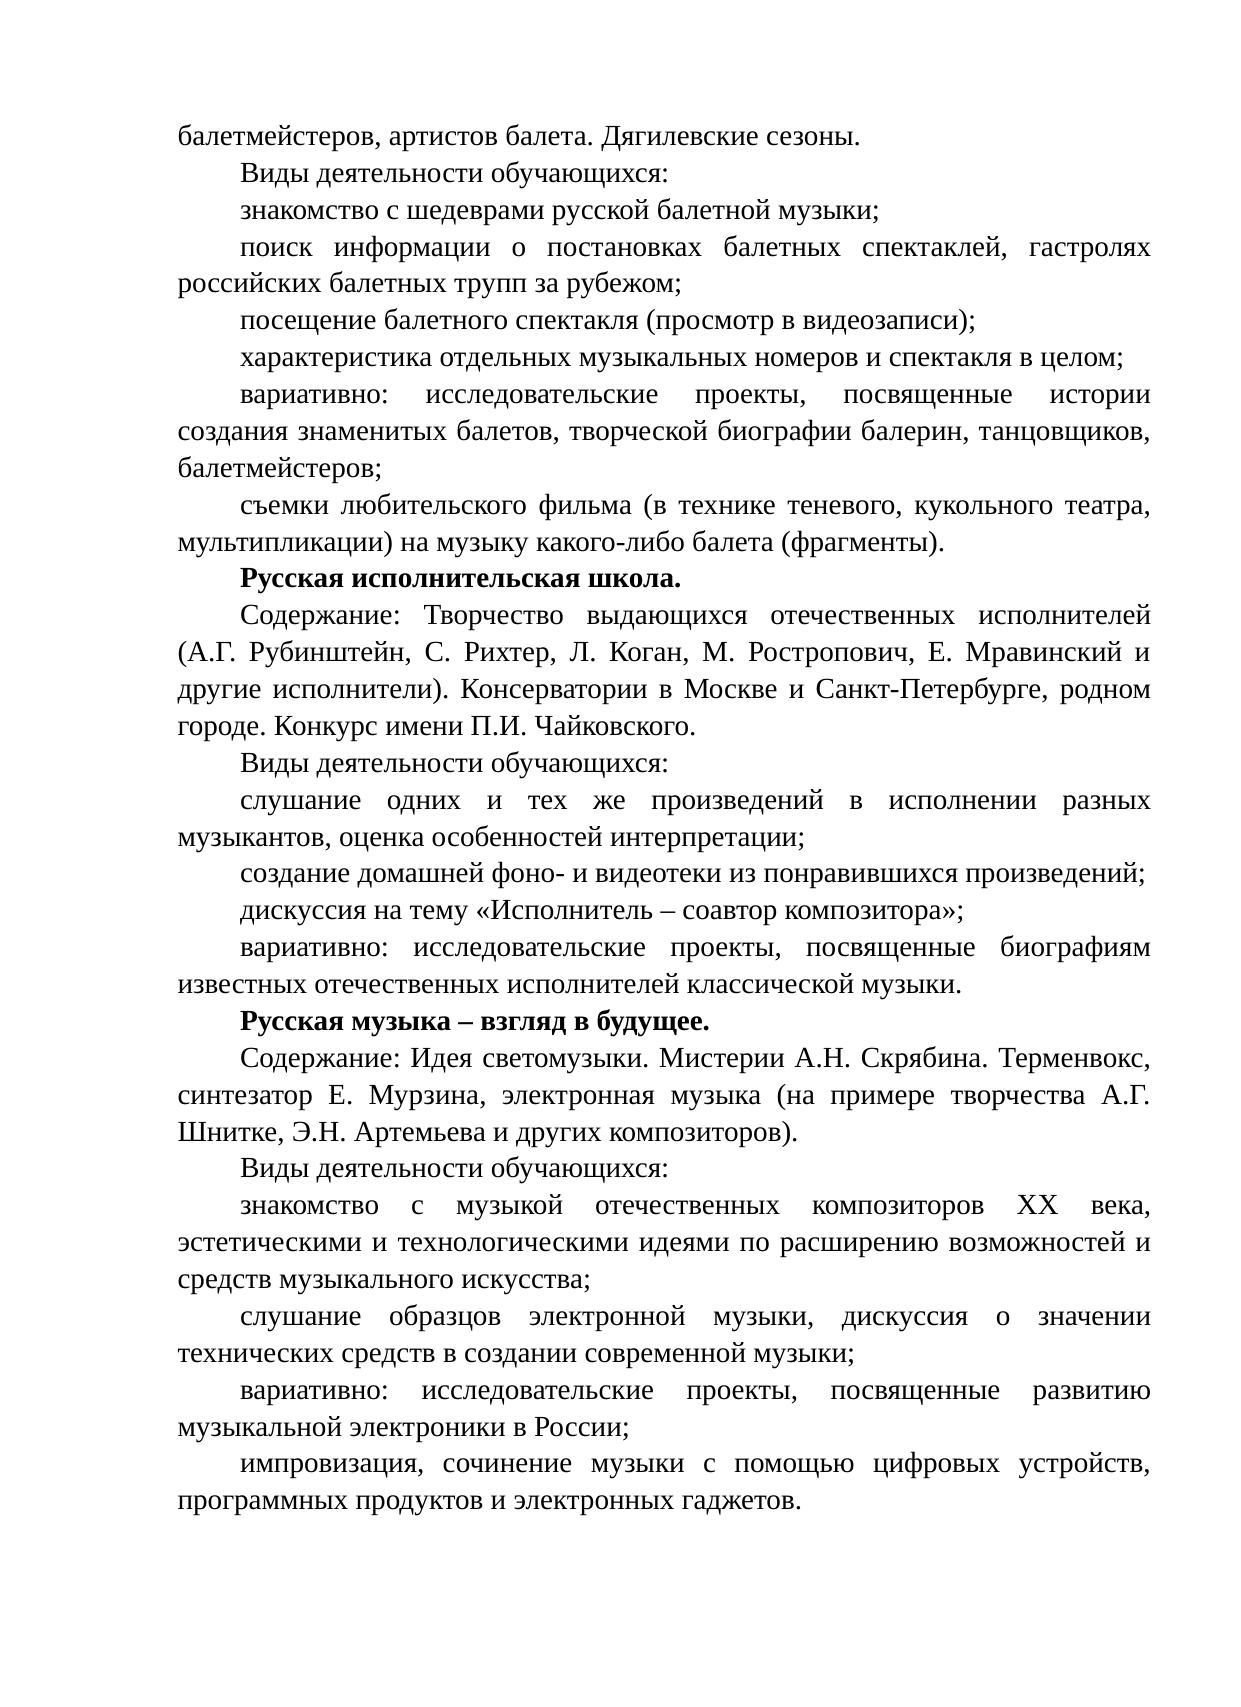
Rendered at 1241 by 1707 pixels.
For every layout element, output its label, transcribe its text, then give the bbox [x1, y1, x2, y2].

text вариативно: исследовательские проекты, посвященные развитию музыкальной электроники в России; [177, 1372, 1152, 1442]
text Виды деятельности обучающихся: [177, 1151, 1152, 1184]
text Содержание: Творчество выдающихся отечественных исполнителей (А.Г. Рубинштейн, С. Рихтер, Л. Коган, М. Ростропович, Е. Мравинский и другие исполнители). Консерватории в Москве и Санкт-Петербурге, родном городе. Конкурс имени П.И. Чайковского. [177, 597, 1152, 742]
text Виды деятельности обучающихся: [177, 745, 1152, 778]
text Русская музыка – взгляд в будущее. [177, 1003, 1152, 1037]
text вариативно: исследовательские проекты, посвященные биографиям известных отечественных исполнителей классической музыки. [177, 929, 1152, 1000]
text знакомство с музыкой отечественных композиторов XX века, эстетическими и технологическими идеями по расширению возможностей и средств музыкального искусства; [177, 1187, 1152, 1295]
text создание домашней фоно- и видеотеки из понравившихся произведений; [177, 856, 1152, 889]
text посещение балетного спектакля (просмотр в видеозаписи); [177, 302, 1152, 336]
text Русская исполнительская школа. [177, 561, 1152, 594]
text съемки любительского фильма (в технике теневого, кукольного театра, мультипликации) на музыку какого-либо балета (фрагменты). [177, 487, 1152, 557]
text балетмейстеров, артистов балета. Дягилевские сезоны. [177, 118, 1152, 152]
text дискуссия на тему «Исполнитель – соавтор композитора»; [177, 892, 1152, 926]
text поиск информации о постановках балетных спектаклей, гастролях российских балетных трупп за рубежом; [177, 229, 1152, 299]
text характеристика отдельных музыкальных номеров и спектакля в целом; [177, 339, 1152, 373]
text вариативно: исследовательские проекты, посвященные истории создания знаменитых балетов, творческой биографии балерин, танцовщиков, балетмейстеров; [177, 376, 1152, 483]
text слушание образцов электронной музыки, дискуссия о значении технических средств в создании современной музыки; [177, 1298, 1152, 1368]
text Содержание: Идея светомузыки. Мистерии А.Н. Скрябина. Терменвокс, синтезатор Е. Мурзина, электронная музыка (на примере творчества А.Г. Шнитке, Э.Н. Артемьева и других композиторов). [177, 1040, 1152, 1147]
text знакомство с шедеврами русской балетной музыки; [177, 192, 1152, 225]
text слушание одних и тех же произведений в исполнении разных музыкантов, оценка особенностей интерпретации; [177, 782, 1152, 852]
text импровизация, сочинение музыки с помощью цифровых устройств, программных продуктов и электронных гаджетов. [177, 1446, 1152, 1516]
text Виды деятельности обучающихся: [177, 155, 1152, 188]
